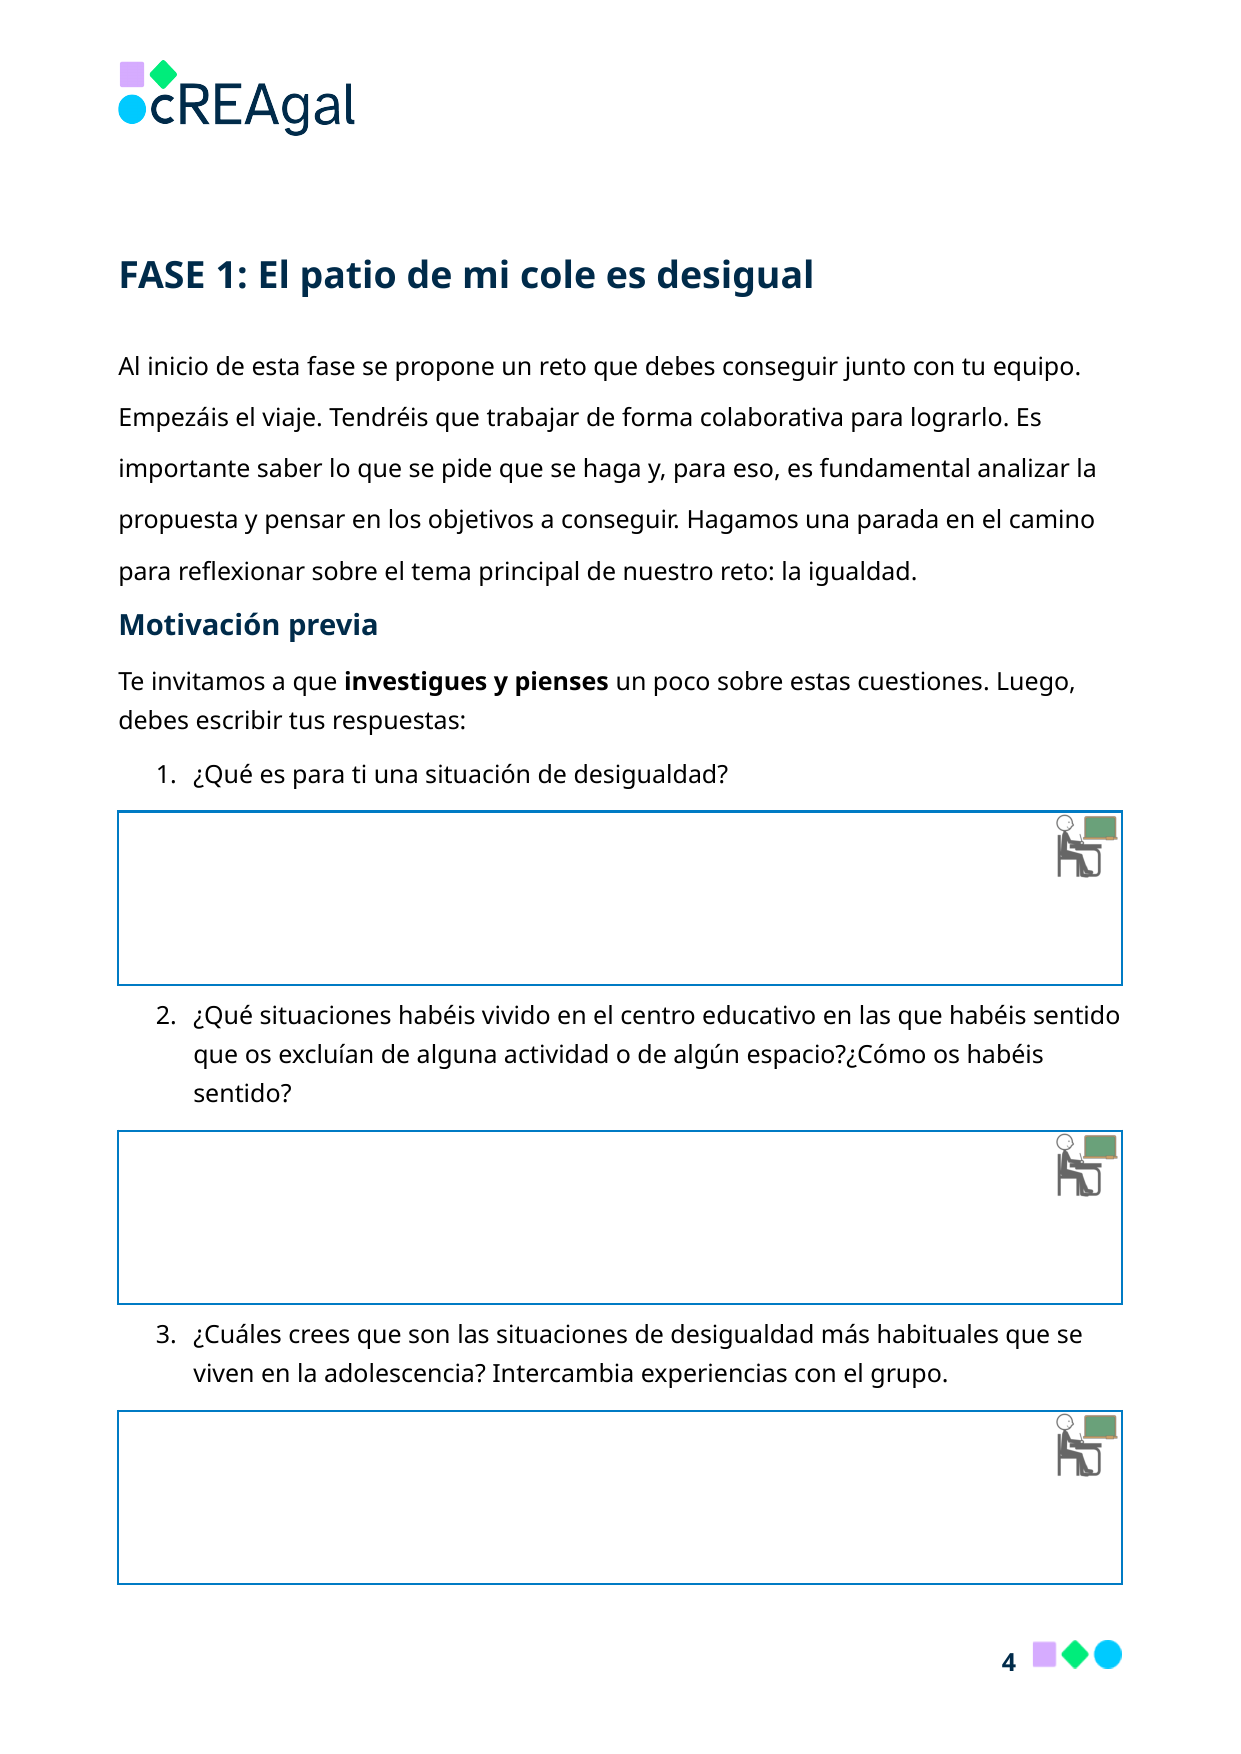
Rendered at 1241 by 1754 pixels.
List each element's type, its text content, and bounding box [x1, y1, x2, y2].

picture [1111, 1657, 1122, 1669]
list ¿Qué situaciones habéis vivido en el centro educativo en las que habéis sentido que os excluían de alguna actividad o de algún espacio?¿Cómo os habéis sentido? [156, 997, 1122, 1110]
list ¿Cuáles crees que son las situaciones de desigualdad más habituales que se viven en la adolescencia? Intercambia experiencias con el grupo. [156, 1317, 1122, 1390]
text Te invitamos a que investigues y pienses un poco sobre estas cuestiones. Luego, debes escribir tus respuestas: [118, 664, 1122, 737]
list ¿Qué es para ti una situación de desigualdad? [156, 757, 1122, 791]
subtitle FASE 1: El patio de mi cole es desigual [118, 249, 1122, 300]
table_header [119, 1132, 1121, 1303]
table_header [119, 813, 1121, 984]
picture [118, 60, 355, 136]
table_header [119, 1412, 1121, 1583]
picture [1112, 1640, 1122, 1651]
text Motivación previa [118, 604, 1122, 644]
picture [1032, 1640, 1105, 1669]
text Al inicio de esta fase se propone un reto que debes conseguir junto con tu equipo. Empezáis el viaje. Tendréis que trabajar de forma colaborativa para lograrlo. Es importante saber lo que se pide que se haga y, para eso, es fundamental analizar la propuesta y pensar en los objetivos a conseguir. Hagamos una parada en el camino para reflexionar sobre el tema principal de nuestro reto: la igualdad. [118, 349, 1122, 587]
